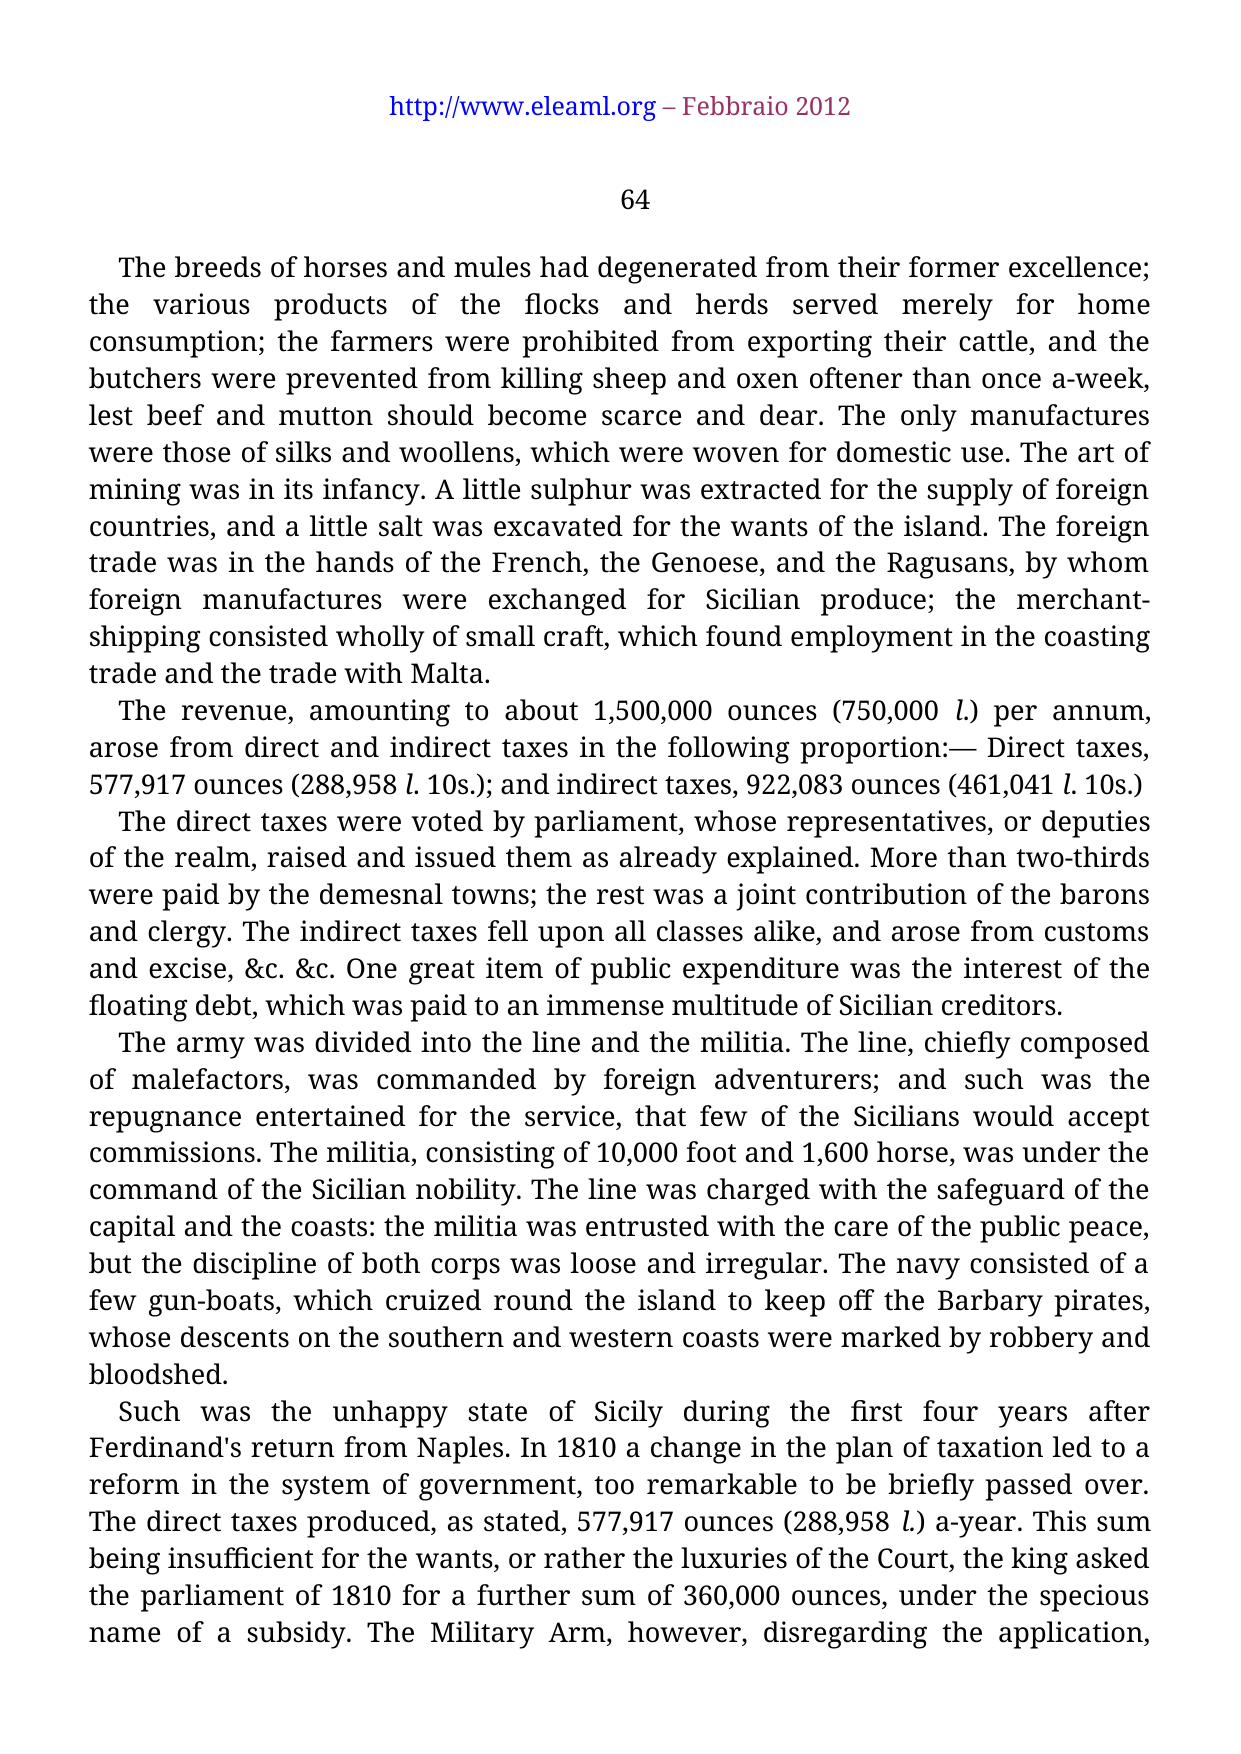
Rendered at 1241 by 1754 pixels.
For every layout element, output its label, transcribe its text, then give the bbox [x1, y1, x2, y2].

text The army was divided into the line and the militia. The line, chiefly composed of malefactors, was commanded by foreign adventurers; and such was the repugnance entertained for the service, that few of the Sicilians would accept commissions. The militia, consisting of 10,000 foot and 1,600 horse, was under the command of the Sicilian nobility. The line was charged with the safeguard of the capital and the coasts: the militia was entrusted with the care of the public peace, but the discipline of both corps was loose and irregular. The navy consisted of a few gun-boats, which cruized round the island to keep off the Barbary pirates, whose descents on the southern and western coasts were marked by robbery and bloodshed. [88, 1023, 1152, 1392]
text 64 [88, 181, 1152, 218]
text The breeds of horses and mules had degenerated from their former excellence; the various products of the flocks and herds served merely for home consumption; the farmers were prohibited from exporting their cattle, and the butchers were prevented from killing sheep and oxen oftener than once a-week, lest beef and mutton should become scarce and dear. The only manufactures were those of silks and woollens, which were woven for domestic use. The art of mining was in its infancy. A little sulphur was extracted for the supply of foreign countries, and a little salt was excavated for the wants of the island. The foreign trade was in the hands of the French, the Genoese, and the Ragusans, by whom foreign manufactures were exchanged for Sicilian produce; the merchant-shipping consisted wholly of small craft, which found employment in the coasting trade and the trade with Malta. [88, 249, 1152, 691]
text Such was the unhappy state of Sicily during the first four years after Ferdinand's return from Naples. In 1810 a change in the plan of taxation led to a reform in the system of government, too remarkable to be briefly passed over. The direct taxes produced, as stated, 577,917 ounces (288,958 l.) a-year. This sum being insufficient for the wants, or rather the luxuries of the Court, the king asked the parliament of 1810 for a further sum of 360,000 ounces, under the specious name of a subsidy. The Military Arm, however, disregarding the application, [88, 1392, 1152, 1650]
text The direct taxes were voted by parliament, whose representatives, or deputies of the realm, raised and issued them as already explained. More than two-thirds were paid by the demesnal towns; the rest was a joint contribution of the barons and clergy. The indirect taxes fell upon all classes alike, and arose from customs and excise, &c. &c. One great item of public expenditure was the interest of the floating debt, which was paid to an immense multitude of Sicilian creditors. [88, 802, 1152, 1023]
text The revenue, amounting to about 1,500,000 ounces (750,000 l.) per annum, arose from direct and indirect taxes in the following proportion:— Direct taxes, 577,917 ounces (288,958 l. 10s.); and indirect taxes, 922,083 ounces (461,041 l. 10s.) [88, 691, 1152, 802]
